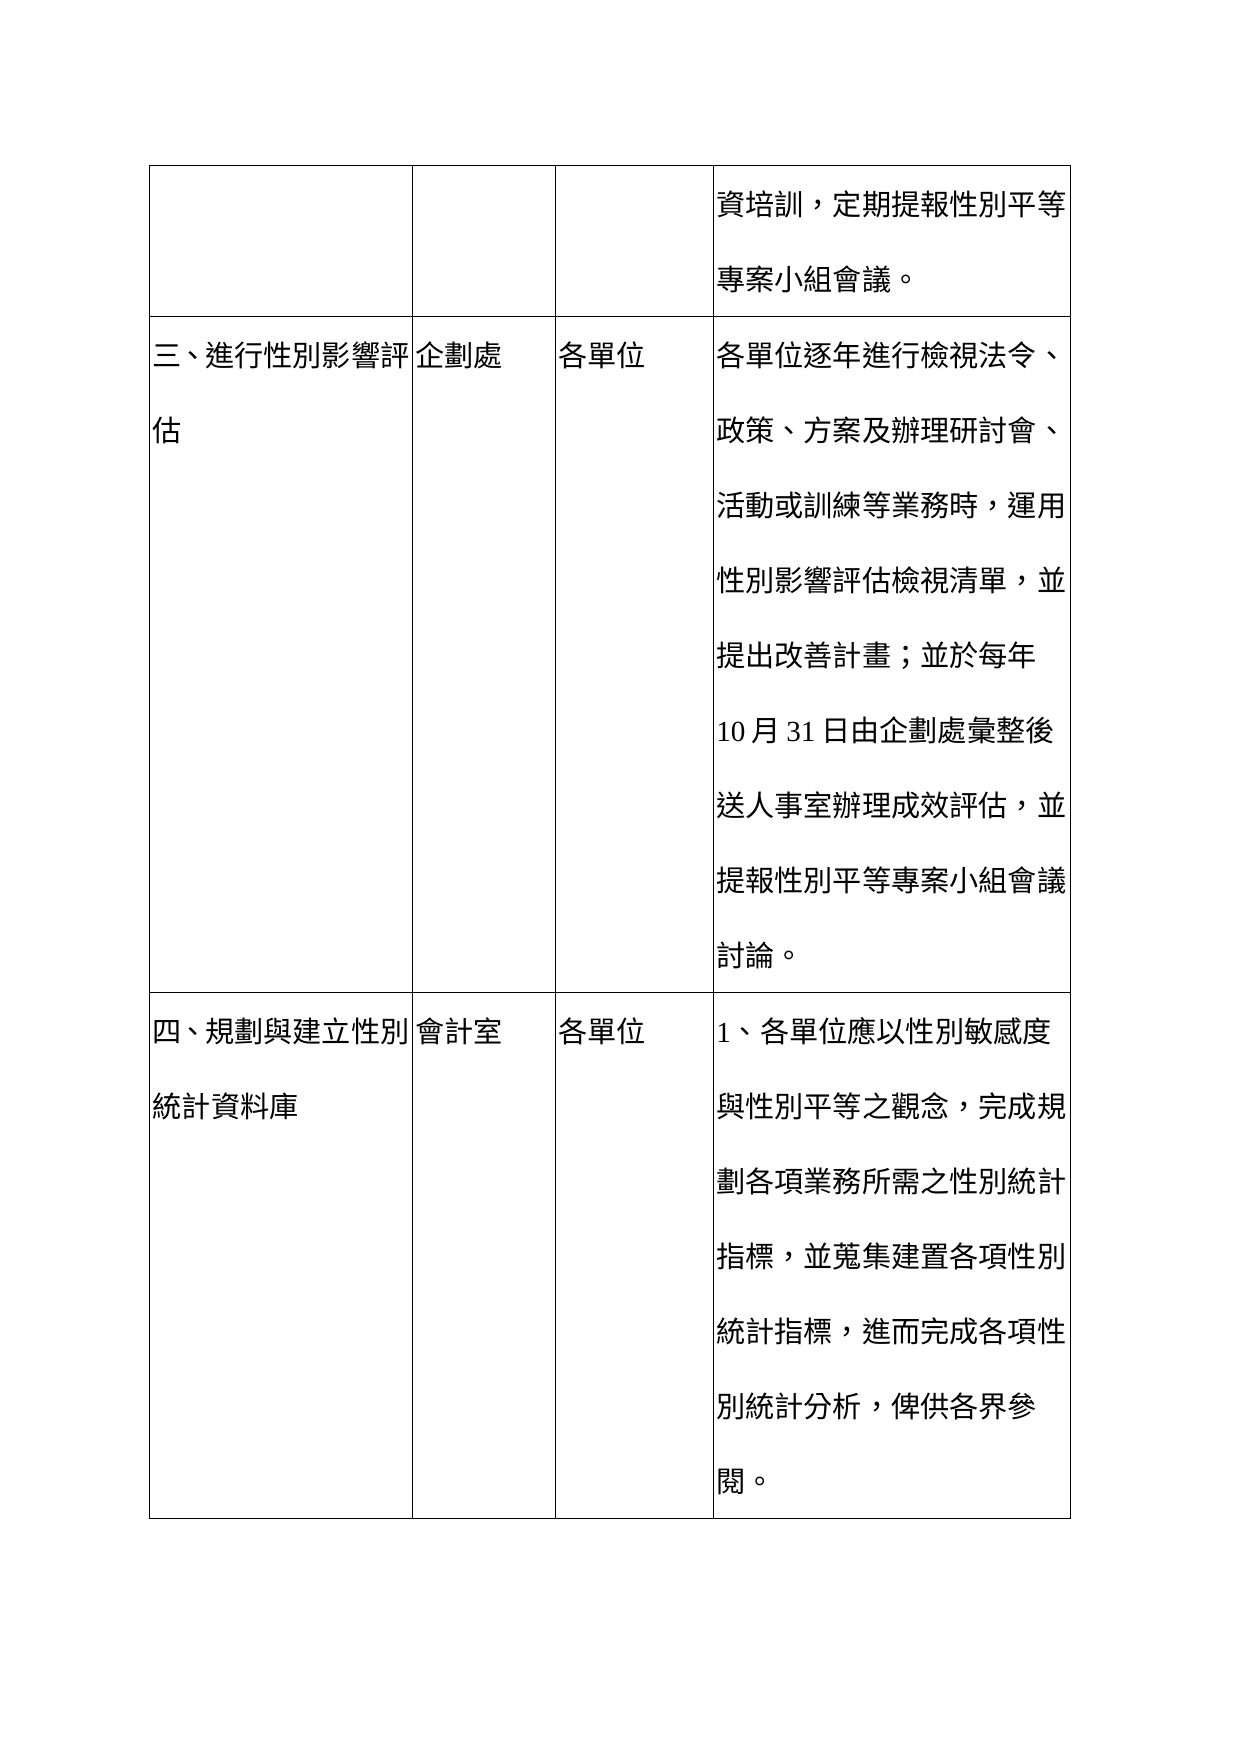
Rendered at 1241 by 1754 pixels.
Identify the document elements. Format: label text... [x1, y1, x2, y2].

table_cell [413, 166, 555, 316]
table_cell 各單位 [556, 317, 713, 992]
table_cell 三、進行性別影響評估 [150, 317, 412, 992]
table_cell [556, 166, 713, 316]
table_cell 各單位 [556, 993, 713, 1518]
table_cell 四、規劃與建立性別統計資料庫 [150, 993, 412, 1518]
table_cell [150, 166, 412, 316]
table_cell 各單位逐年進行檢視法令、政策、方案及辦理研討會、活動或訓練等業務時，運用性別影響評估檢視清單，並提出改善計畫；並於每年10月31日由企劃處彙整後送人事室辦理成效評估，並提報性別平等專案小組會議討論。 [714, 317, 1070, 992]
table_cell 1、各單位應以性別敏感度與性別平等之觀念，完成規劃各項業務所需之性別統計指標，並蒐集建置各項性別統計指標，進而完成各項性別統計分析，俾供各界參閱。 [714, 993, 1070, 1518]
table_cell 企劃處 [413, 317, 555, 992]
table_cell 會計室 [413, 993, 555, 1518]
table_cell 資培訓，定期提報性別平等專案小組會議。 [714, 166, 1070, 316]
